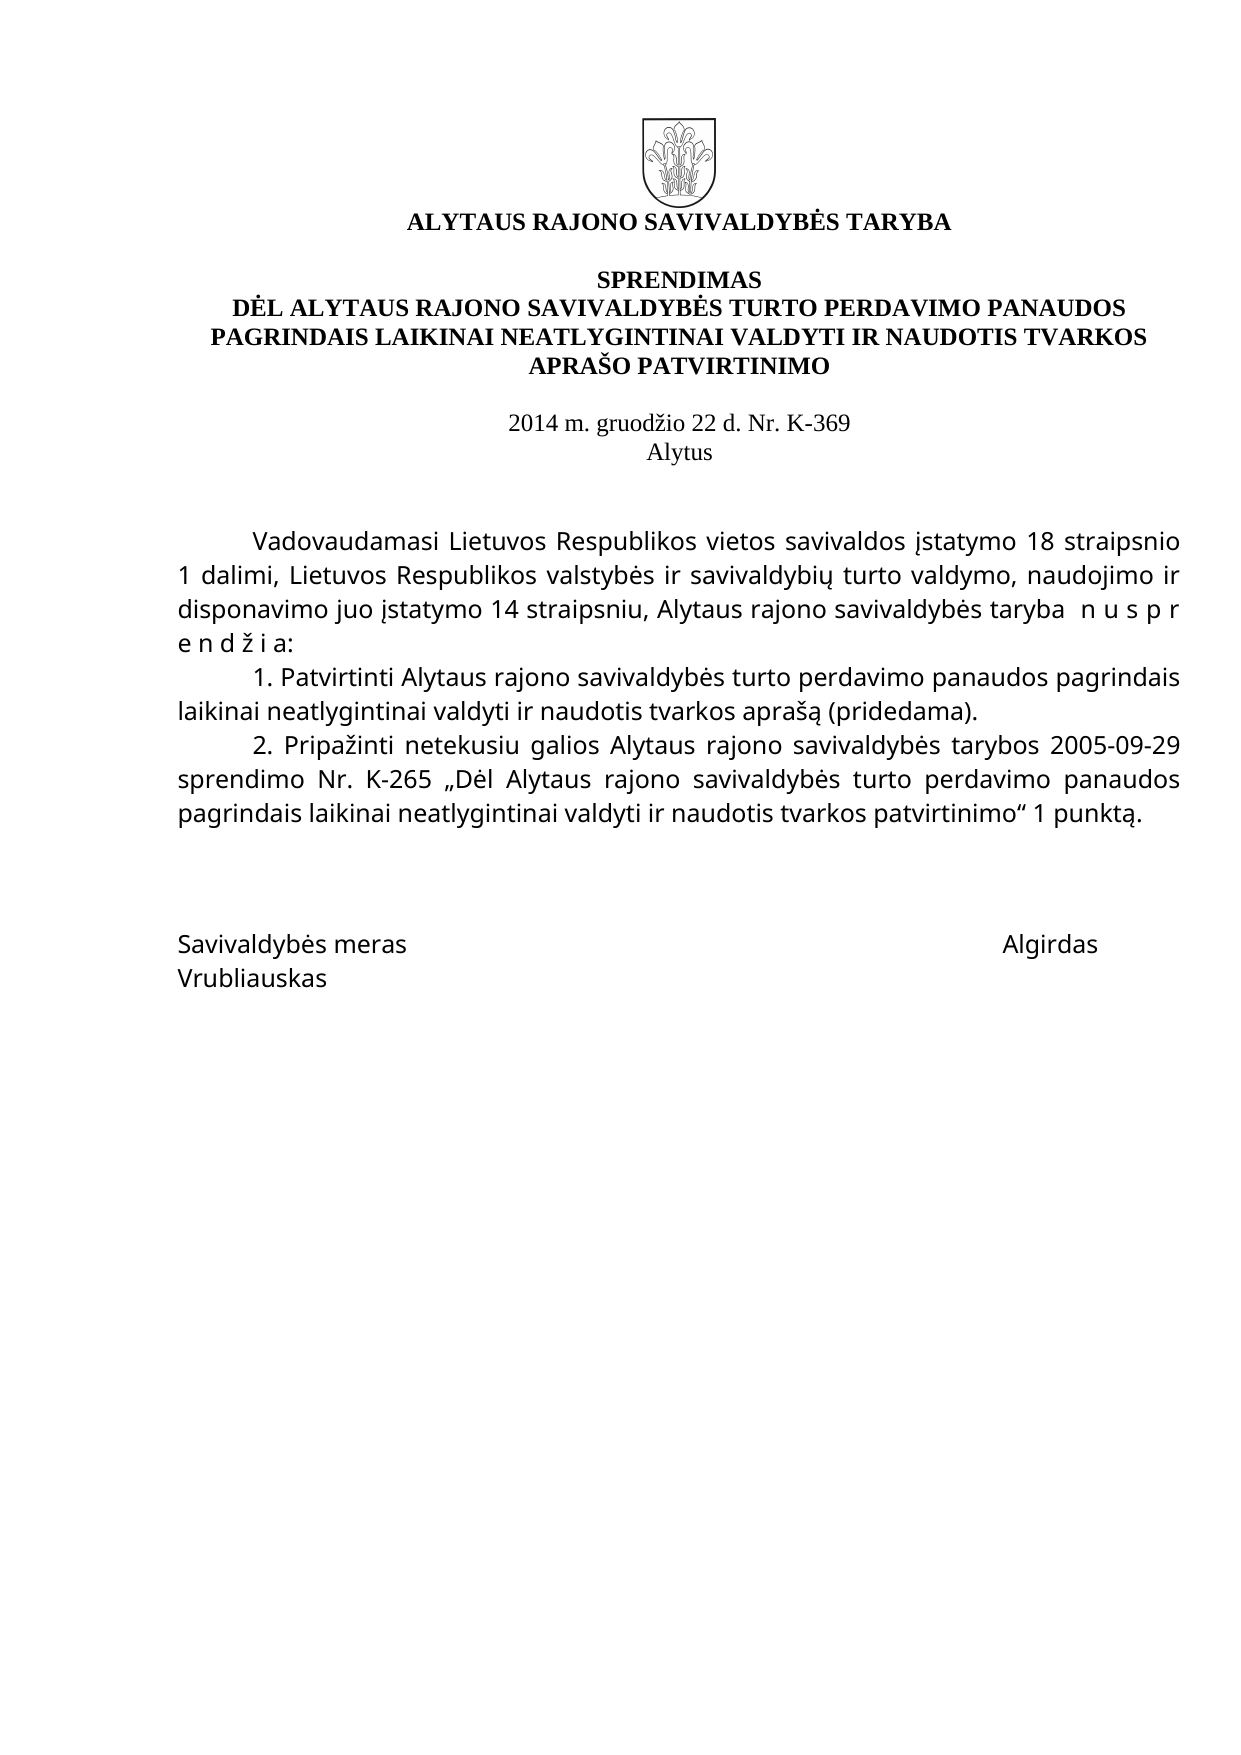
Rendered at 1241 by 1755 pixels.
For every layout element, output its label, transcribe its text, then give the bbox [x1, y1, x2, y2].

text DĖL ALYTAUS RAJONO SAVIVALDYBĖS TURTO PERDAVIMO PANAUDOS PAGRINDAIS LAIKINAI NEATLYGINTINAI VALDYTI IR NAUDOTIS TVARKOS APRAŠO PATVIRTINIMO [177, 293, 1181, 380]
text Alytus [177, 437, 1181, 466]
text ALYTAUS RAJONO SAVIVALDYBĖS TARYBA [177, 207, 1181, 236]
text 2. Pripažinti netekusiu galios Alytaus rajono savivaldybės tarybos 2005-09-29 sprendimo Nr. K-265 „Dėl Alytaus rajono savivaldybės turto perdavimo panaudos pagrindais laikinai neatlygintinai valdyti ir naudotis tvarkos patvirtinimo“ 1 punktą. [177, 728, 1181, 830]
text SPRENDIMAS [177, 265, 1181, 293]
text 1. Patvirtinti Alytaus rajono savivaldybės turto perdavimo panaudos pagrindais laikinai neatlygintinai valdyti ir naudotis tvarkos aprašą (pridedama). [177, 660, 1181, 728]
text Savivaldybės meras Algirdas Vrubliauskas [177, 927, 1181, 995]
text 2014 m. gruodžio 22 d. Nr. K-369 [177, 408, 1181, 437]
text Vadovaudamasi Lietuvos Respublikos vietos savivaldos įstatymo 18 straipsnio 1 dalimi, Lietuvos Respublikos valstybės ir savivaldybių turto valdymo, naudojimo ir disponavimo juo įstatymo 14 straipsniu, Alytaus rajono savivaldybės taryba n u s p r e n d ž i a: [177, 523, 1181, 660]
